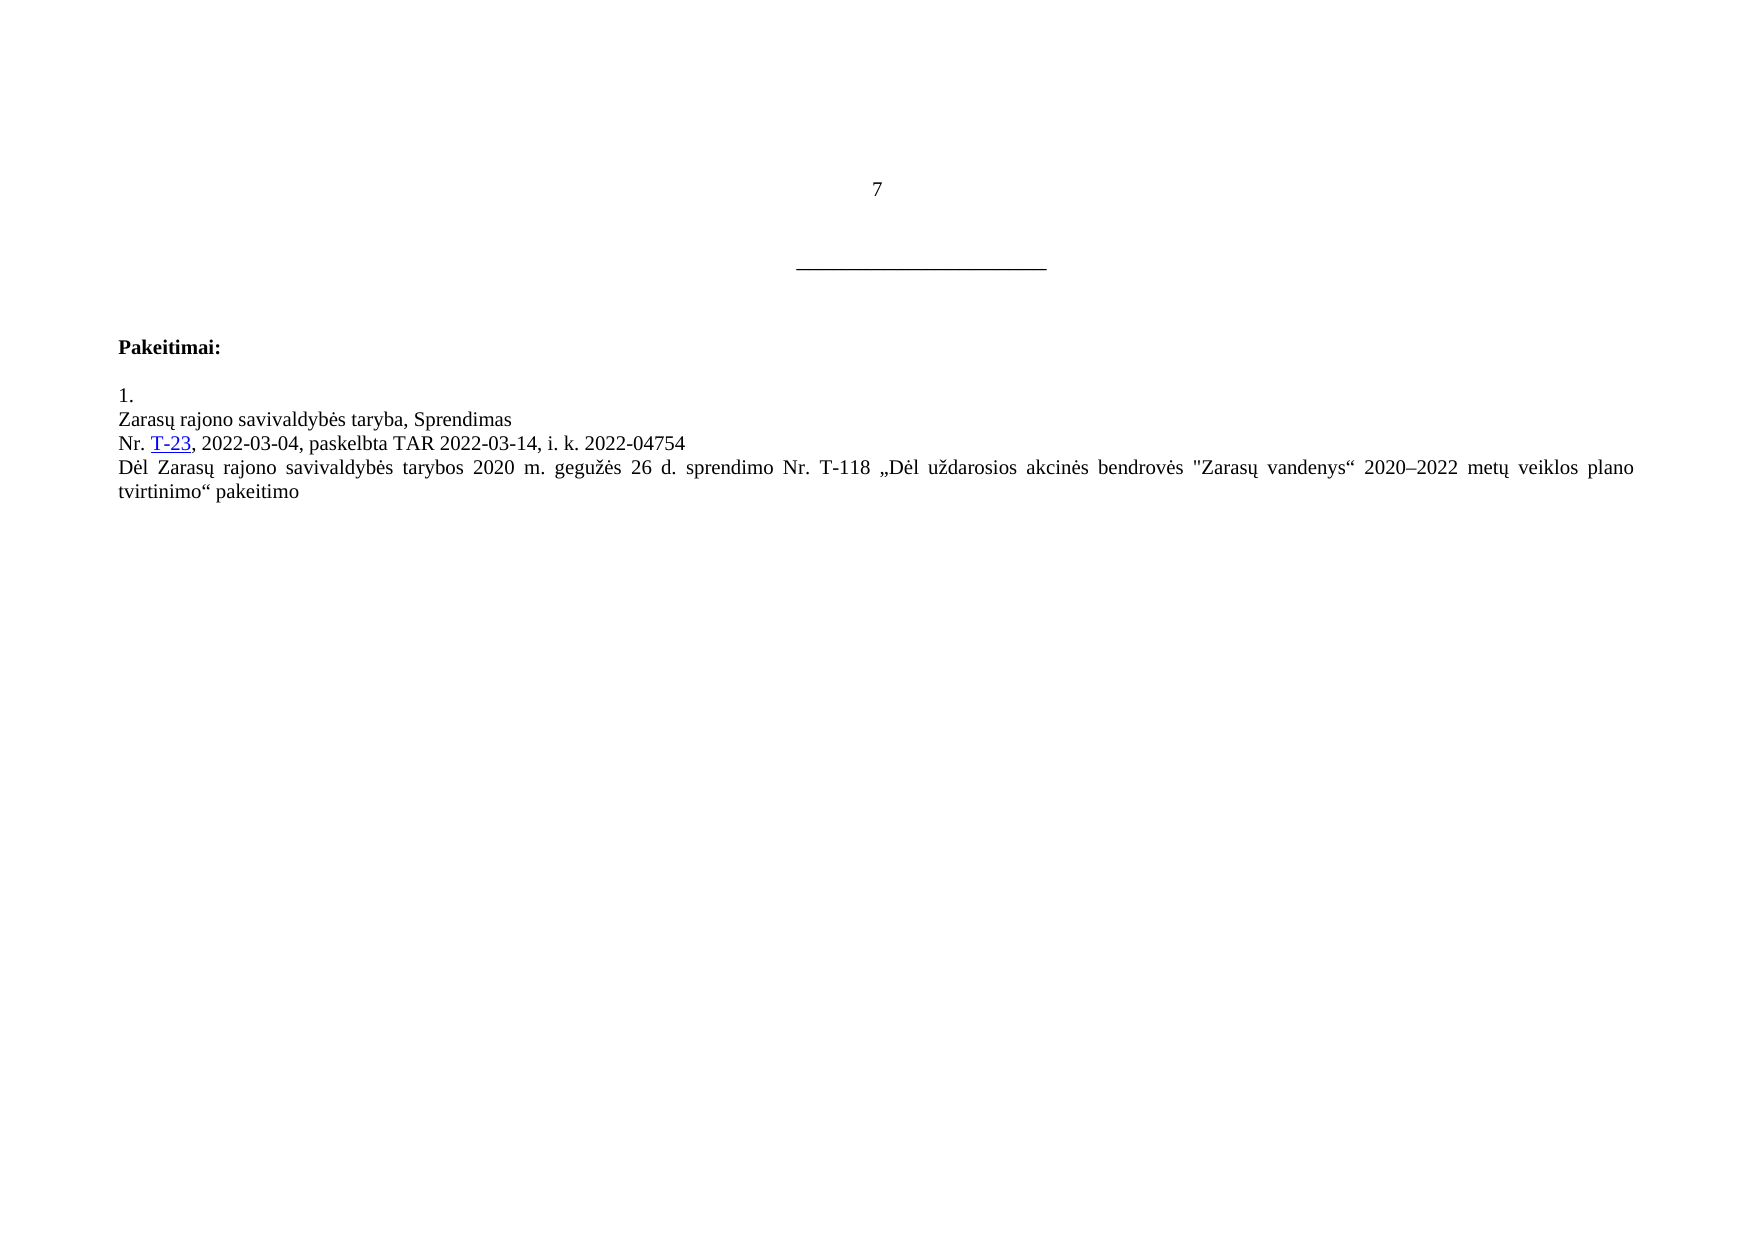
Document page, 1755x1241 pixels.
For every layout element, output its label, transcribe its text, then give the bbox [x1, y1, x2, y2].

text Pakeitimai: [118, 335, 1636, 359]
text Zarasų rajono savivaldybės taryba, Sprendimas [118, 407, 1636, 431]
text Nr. T-23, 2022-03-04, paskelbta TAR 2022-03-14, i. k. 2022-04754 [118, 431, 1636, 455]
text Dėl Zarasų rajono savivaldybės tarybos 2020 m. gegužės 26 d. sprendimo Nr. T-118 „Dėl uždarosios akcinės bendrovės "Zarasų vandenys“ 2020–2022 metų veiklos plano tvirtinimo“ pakeitimo [118, 455, 1636, 503]
text 1. [118, 383, 1636, 407]
text ____________________ [118, 244, 1636, 272]
